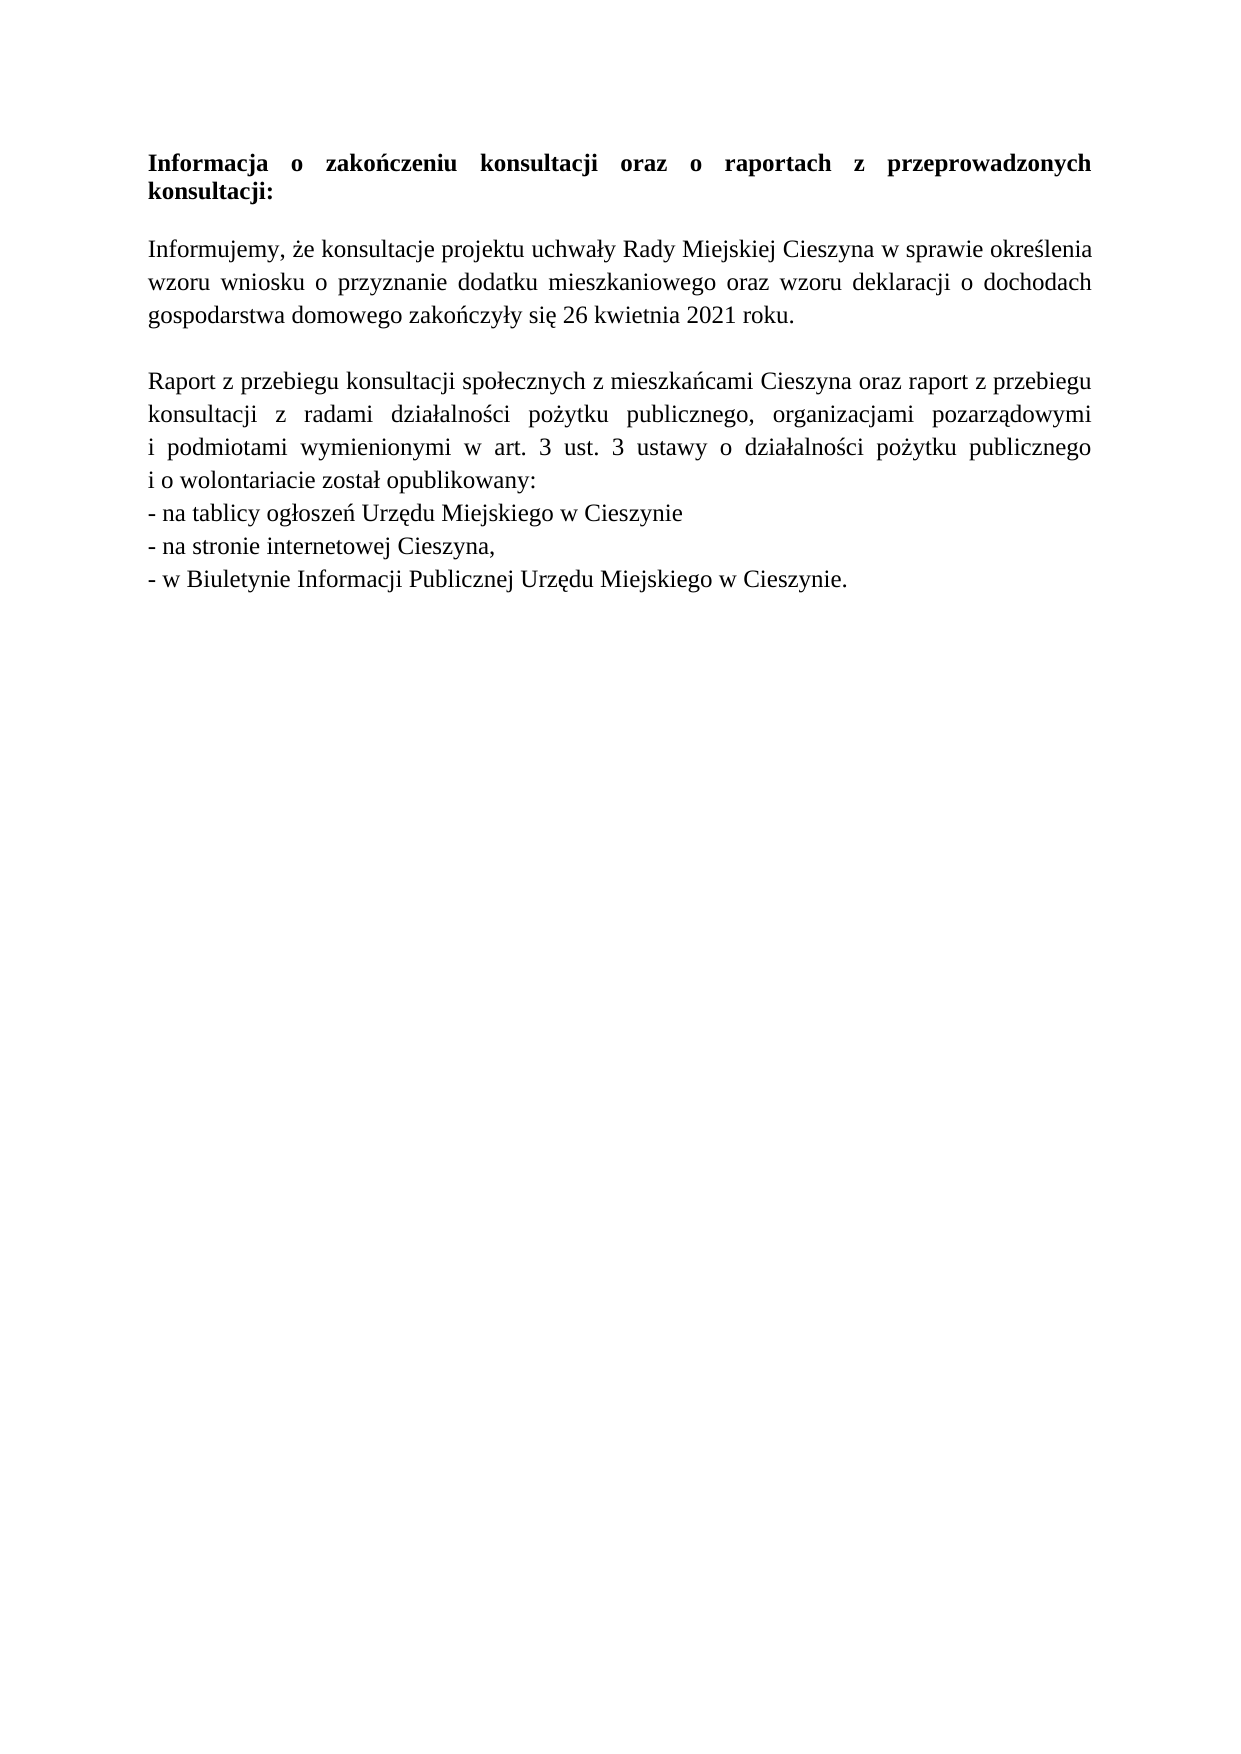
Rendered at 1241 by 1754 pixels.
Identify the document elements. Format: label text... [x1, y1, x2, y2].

text - na tablicy ogłoszeń Urzędu Miejskiego w Cieszynie [148, 498, 1093, 527]
text - na stronie internetowej Cieszyna, [148, 531, 1093, 560]
text Informujemy, że konsultacje projektu uchwały Rady Miejskiej Cieszyna w sprawie określenia wzoru wniosku o przyznanie dodatku mieszkaniowego oraz wzoru deklaracji o dochodach gospodarstwa domowego zakończyły się 26 kwietnia 2021 roku. [148, 234, 1093, 329]
text - w Biuletynie Informacji Publicznej Urzędu Miejskiego w Cieszynie. [148, 564, 1093, 593]
text Informacja o zakończeniu konsultacji oraz o raportach z przeprowadzonych konsultacji: [148, 148, 1093, 205]
text Raport z przebiegu konsultacji społecznych z mieszkańcami Cieszyna oraz raport z przebiegu konsultacji z radami działalności pożytku publicznego, organizacjami pozarządowymi i podmiotami wymienionymi w art. 3 ust. 3 ustawy o działalności pożytku publicznego i o wolontariacie został opublikowany: [148, 366, 1093, 494]
